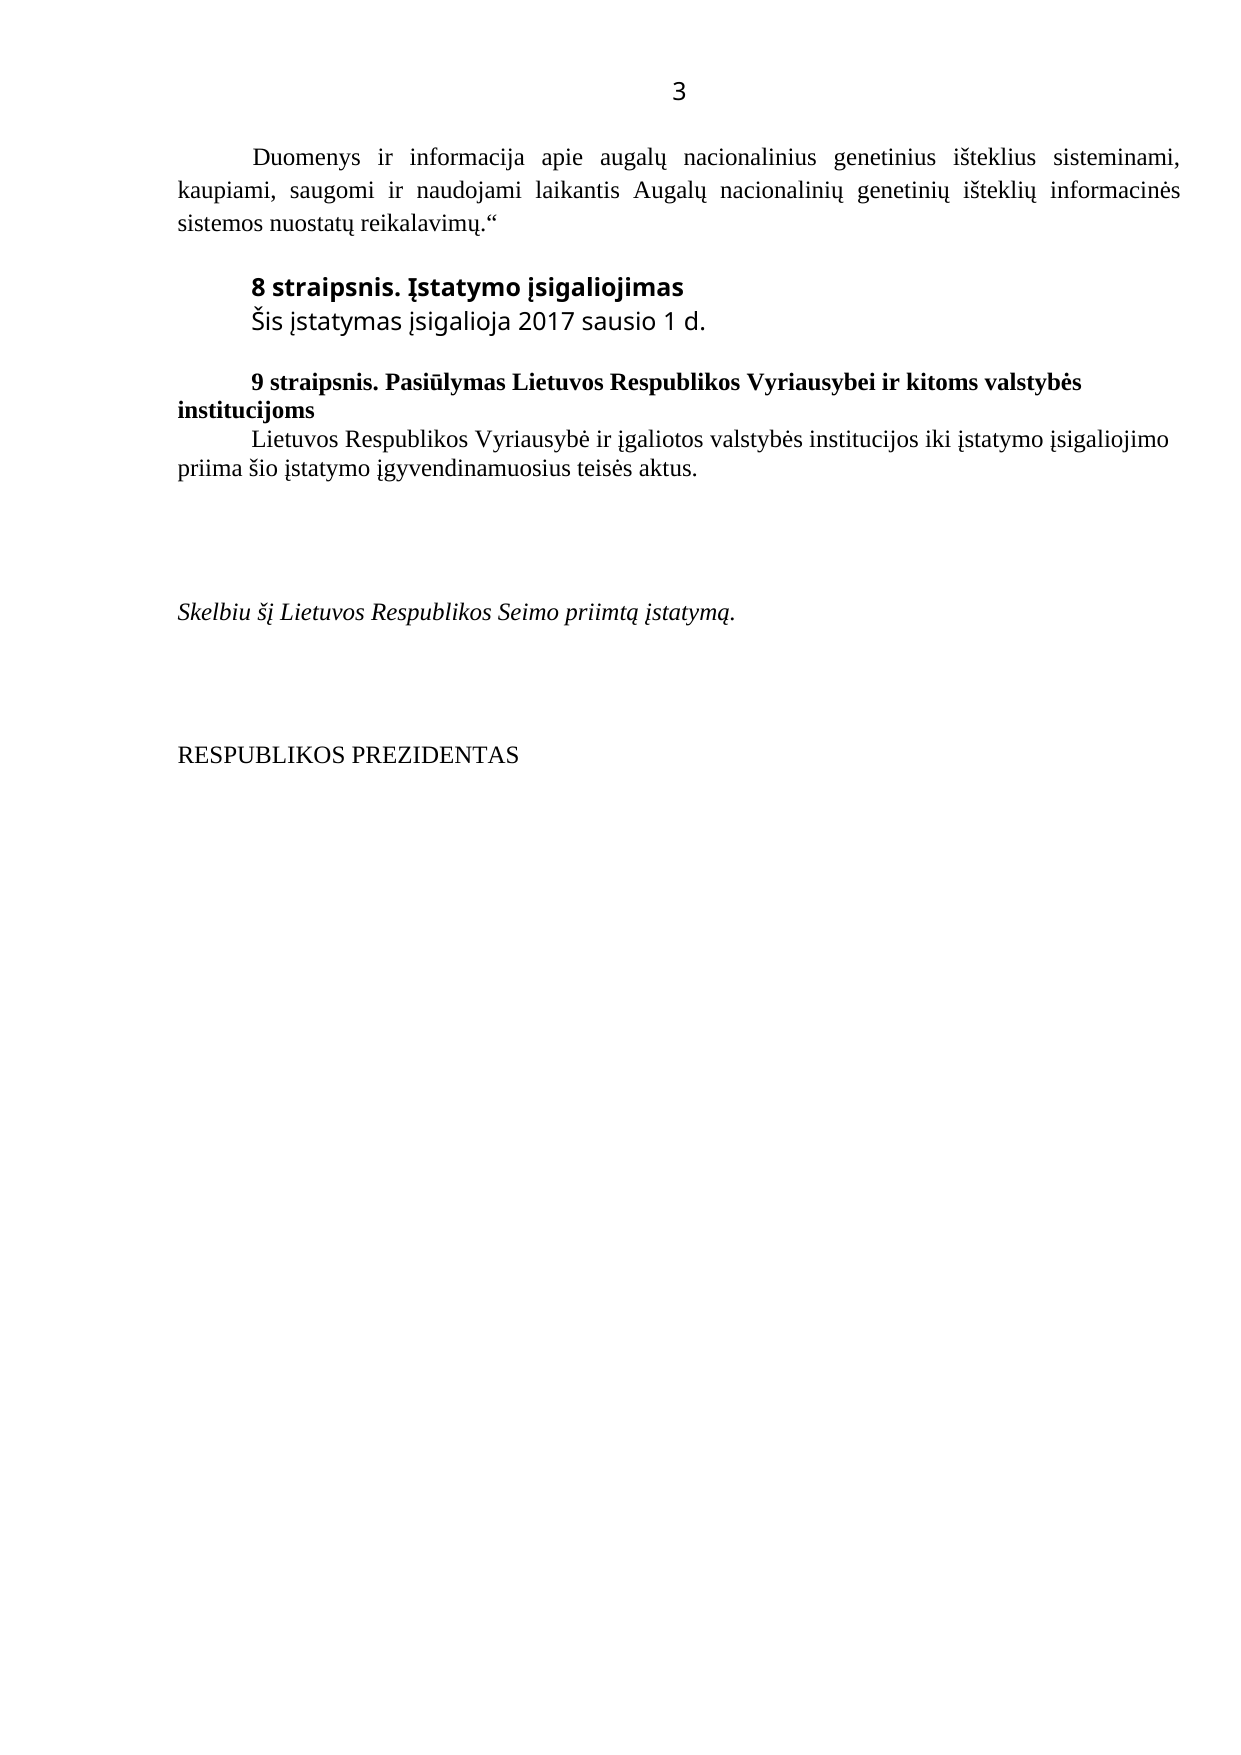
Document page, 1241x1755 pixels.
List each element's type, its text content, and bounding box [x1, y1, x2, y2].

text Skelbiu šį Lietuvos Respublikos Seimo priimtą įstatymą. [177, 597, 1181, 625]
text Lietuvos Respublikos Vyriausybė ir įgaliotos valstybės institucijos iki įstatymo įsigaliojimo priima šio įstatymo įgyvendinamuosius teisės aktus. [177, 424, 1181, 482]
text 9 straipsnis. Pasiūlymas Lietuvos Respublikos Vyriausybei ir kitoms valstybės institucijoms [177, 367, 1181, 424]
text 8 straipsnis. Įstatymo įsigaliojimas [177, 270, 1181, 304]
text RESPUBLIKOS PREZIDENTAS [177, 740, 1181, 769]
text Duomenys ir informacija apie augalų nacionalinius genetinius išteklius sisteminami, kaupiami, saugomi ir naudojami laikantis Augalų nacionalinių genetinių išteklių informacinės sistemos nuostatų reikalavimų.“ [177, 142, 1181, 237]
text Šis įstatymas įsigalioja 2017 sausio 1 d. [177, 304, 1181, 338]
